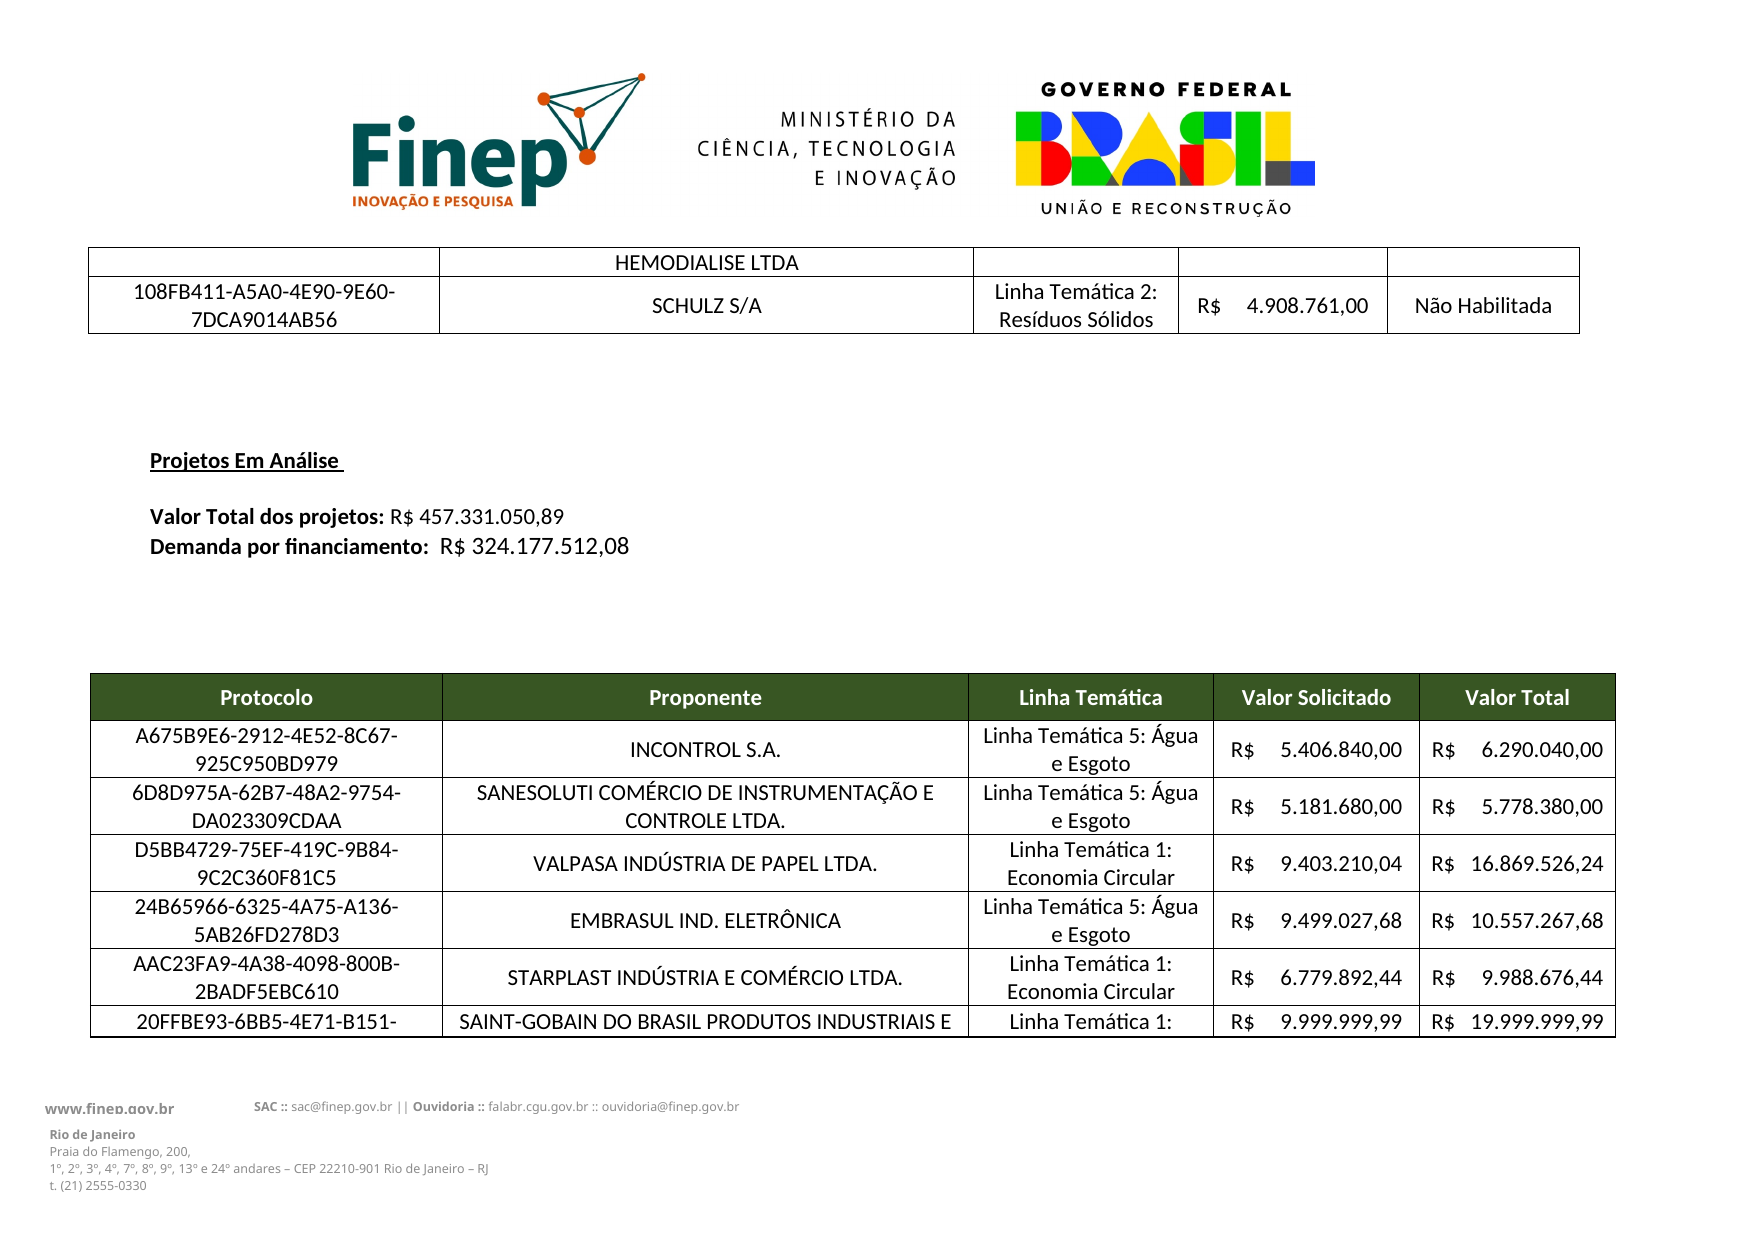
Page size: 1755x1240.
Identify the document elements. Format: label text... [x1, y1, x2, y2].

table_cell [974, 248, 1178, 276]
table_cell STARPLAST INDÚSTRIA E COMÉRCIO LTDA. [443, 949, 968, 1005]
table_cell R$ 9.988.676,44 [1420, 949, 1615, 1005]
table_cell AAC23FA9-4A38-4098-800B-2BADF5EBC610 [91, 949, 442, 1005]
text Demanda por financiamento: R$ 324.177.512,08 [150, 530, 1518, 561]
table_cell EMBRASUL IND. ELETRÔNICA [443, 892, 968, 948]
table_cell INCONTROL S.A. [443, 721, 968, 777]
table_cell Linha Temática 1: Economia Circular [969, 835, 1213, 891]
table_cell R$ 5.181.680,00 [1214, 778, 1419, 834]
table_cell Linha Temática 1: [969, 1006, 1213, 1036]
table_cell HEMODIALISE LTDA [440, 248, 973, 276]
table_cell 24B65966-6325-4A75-A136-5AB26FD278D3 [91, 892, 442, 948]
table_cell Linha Temática 5: Água e Esgoto [969, 892, 1213, 948]
table_cell 6D8D975A-62B7-48A2-9754-DA023309CDAA [91, 778, 442, 834]
table_cell Linha Temática 5: Água e Esgoto [969, 778, 1213, 834]
table_cell A675B9E6-2912-4E52-8C67-925C950BD979 [91, 721, 442, 777]
table_cell R$ 9.499.027,68 [1214, 892, 1419, 948]
table_cell Não Habilitada [1388, 277, 1579, 333]
table_cell R$ 9.403.210,04 [1214, 835, 1419, 891]
table_header Linha Temática [969, 674, 1213, 720]
table_cell [1179, 248, 1387, 276]
table_cell Linha Temática 1: Economia Circular [969, 949, 1213, 1005]
table_cell [1388, 248, 1579, 276]
table_header Proponente [443, 674, 968, 720]
table_cell SCHULZ S/A [440, 277, 973, 333]
table_cell R$ 16.869.526,24 [1420, 835, 1615, 891]
table_cell SANESOLUTI COMÉRCIO DE INSTRUMENTAÇÃO E CONTROLE LTDA. [443, 778, 968, 834]
table_header Valor Total [1420, 674, 1615, 720]
table_header Valor Solicitado [1214, 674, 1419, 720]
table_cell SAINT-GOBAIN DO BRASIL PRODUTOS INDUSTRIAIS E [443, 1006, 968, 1036]
table_cell D5BB4729-75EF-419C-9B84-9C2C360F81C5 [91, 835, 442, 891]
table_cell R$ 5.406.840,00 [1214, 721, 1419, 777]
text Projetos Em Análise [150, 446, 1518, 474]
table_cell R$ 6.290.040,00 [1420, 721, 1615, 777]
table_header Protocolo [91, 674, 442, 720]
table_cell VALPASA INDÚSTRIA DE PAPEL LTDA. [443, 835, 968, 891]
table_cell R$ 10.557.267,68 [1420, 892, 1615, 948]
table_cell R$ 5.778.380,00 [1420, 778, 1615, 834]
table_cell R$ 6.779.892,44 [1214, 949, 1419, 1005]
table_cell Linha Temática 2: Resíduos Sólidos [974, 277, 1178, 333]
table_cell R$ 4.908.761,00 [1179, 277, 1387, 333]
table_cell [89, 248, 439, 276]
table_cell Linha Temática 5: Água e Esgoto [969, 721, 1213, 777]
table_cell 20FFBE93-6BB5-4E71-B151- [91, 1006, 442, 1036]
table_cell R$ 19.999.999,99 [1420, 1006, 1615, 1036]
table_cell R$ 9.999.999,99 [1214, 1006, 1419, 1036]
text Valor Total dos projetos: R$ 457.331.050,89 [150, 502, 1518, 530]
table_cell 108FB411-A5A0-4E90-9E60-7DCA9014AB56 [89, 277, 439, 333]
